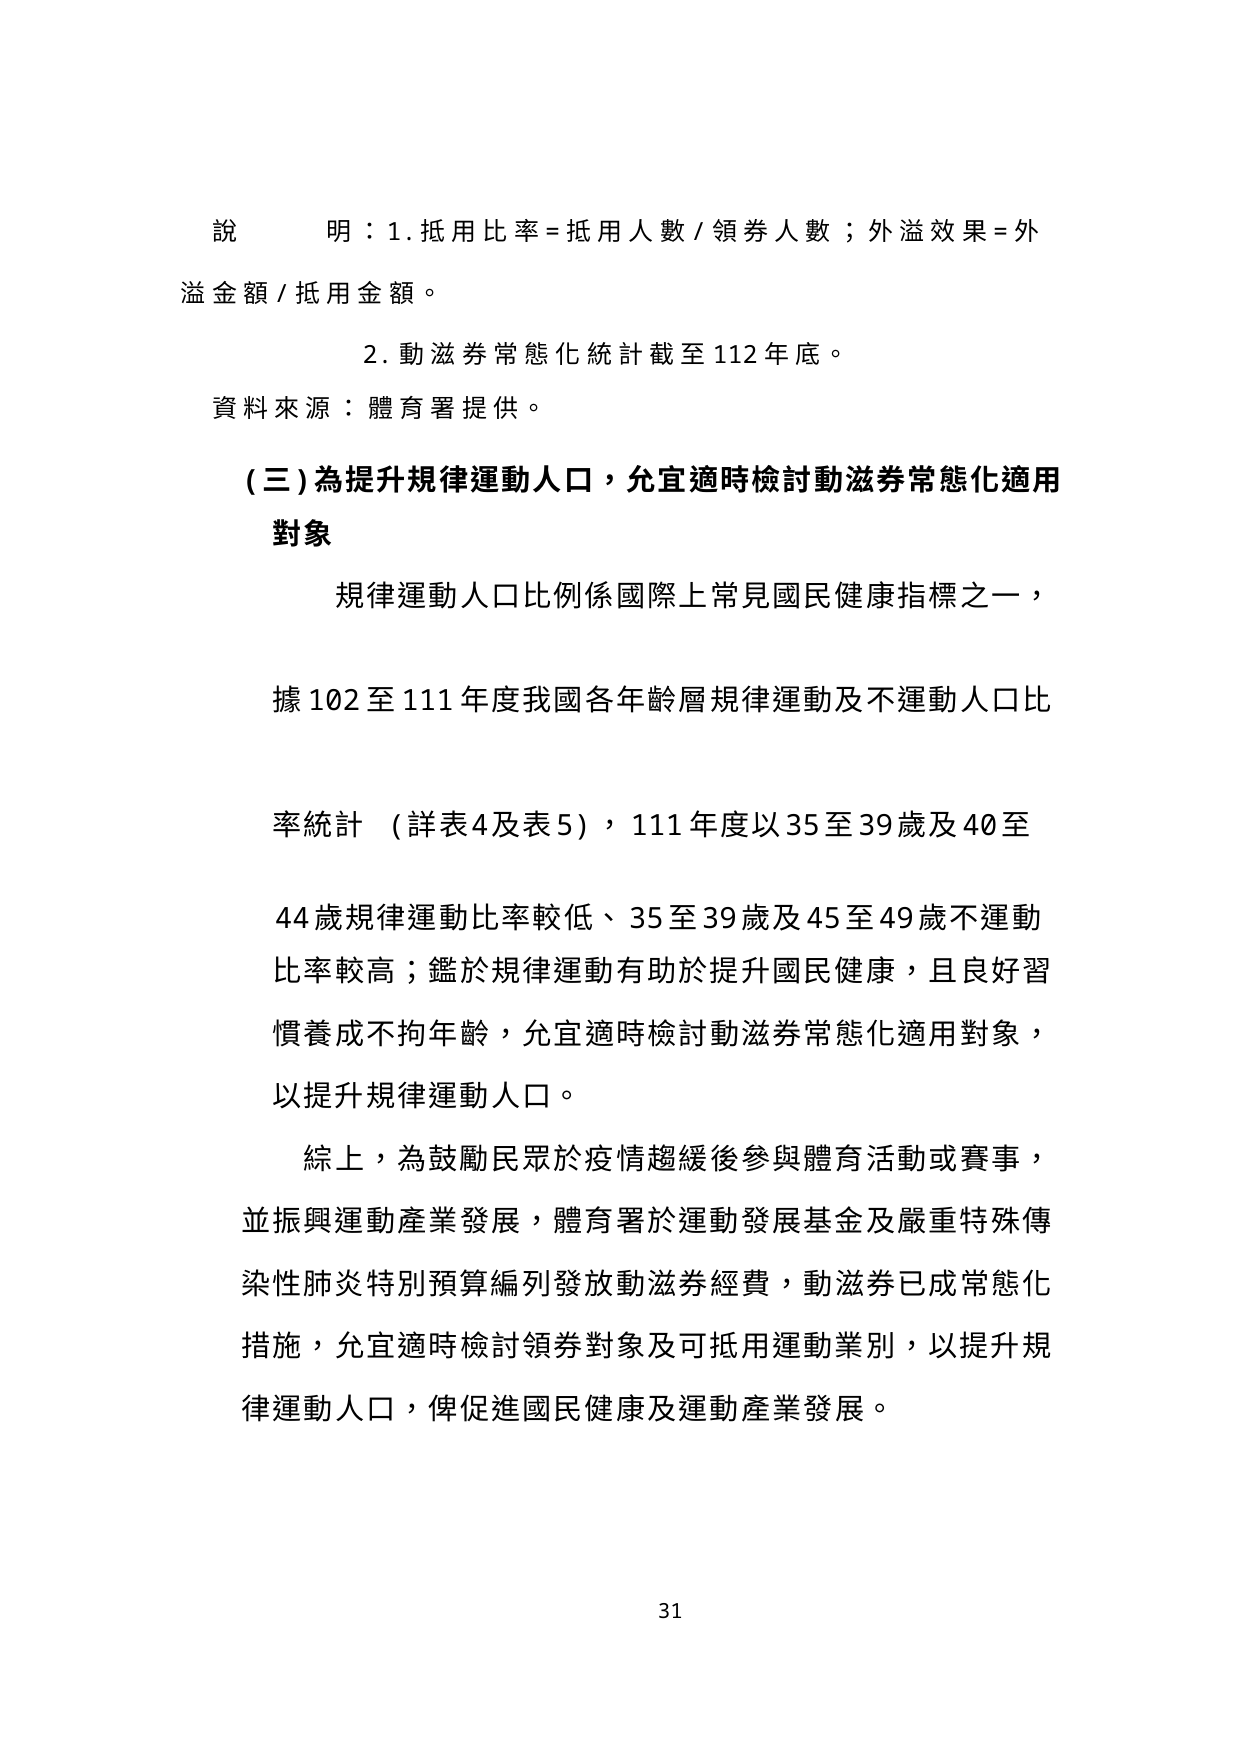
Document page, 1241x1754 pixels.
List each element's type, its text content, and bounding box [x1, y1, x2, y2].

text 2.動滋券常態化統計截至112年底。 [177, 302, 1063, 365]
text (三)為提升規律運動人口，允宜適時檢討動滋券常態化適用對象 [236, 427, 1063, 552]
text 綜上，為鼓勵民眾於疫情趨緩後參與體育活動或賽事，並振興運動產業發展，體育署於運動發展基金及嚴重特殊傳染性肺炎特別預算編列發放動滋券經費，動滋券已成常態化措施，允宜適時檢討領券對象及可抵用運動業別，以提升規律運動人口，俾促進國民健康及運動產業發展。 [236, 1115, 1063, 1427]
text 規律運動人口比例係國際上常見國民健康指標之一，據102至111年度我國各年齡層規律運動及不運動人口比率統計 (詳表4及表5)，111年度以35至39歲及40至44歲規律運動比率較低、35至39歲及45至49歲不運動比率較高；鑑於規律運動有助於提升國民健康，且良好習慣養成不拘年齡，允宜適時檢討動滋券常態化適用對象，以提升規律運動人口。 [266, 552, 1063, 1115]
text 資料來源：體育署提供。 [177, 365, 1063, 427]
text 說 明：1.抵用比率=抵用人數/領券人數；外溢效果=外溢金額/抵用金額。 [177, 177, 1063, 302]
